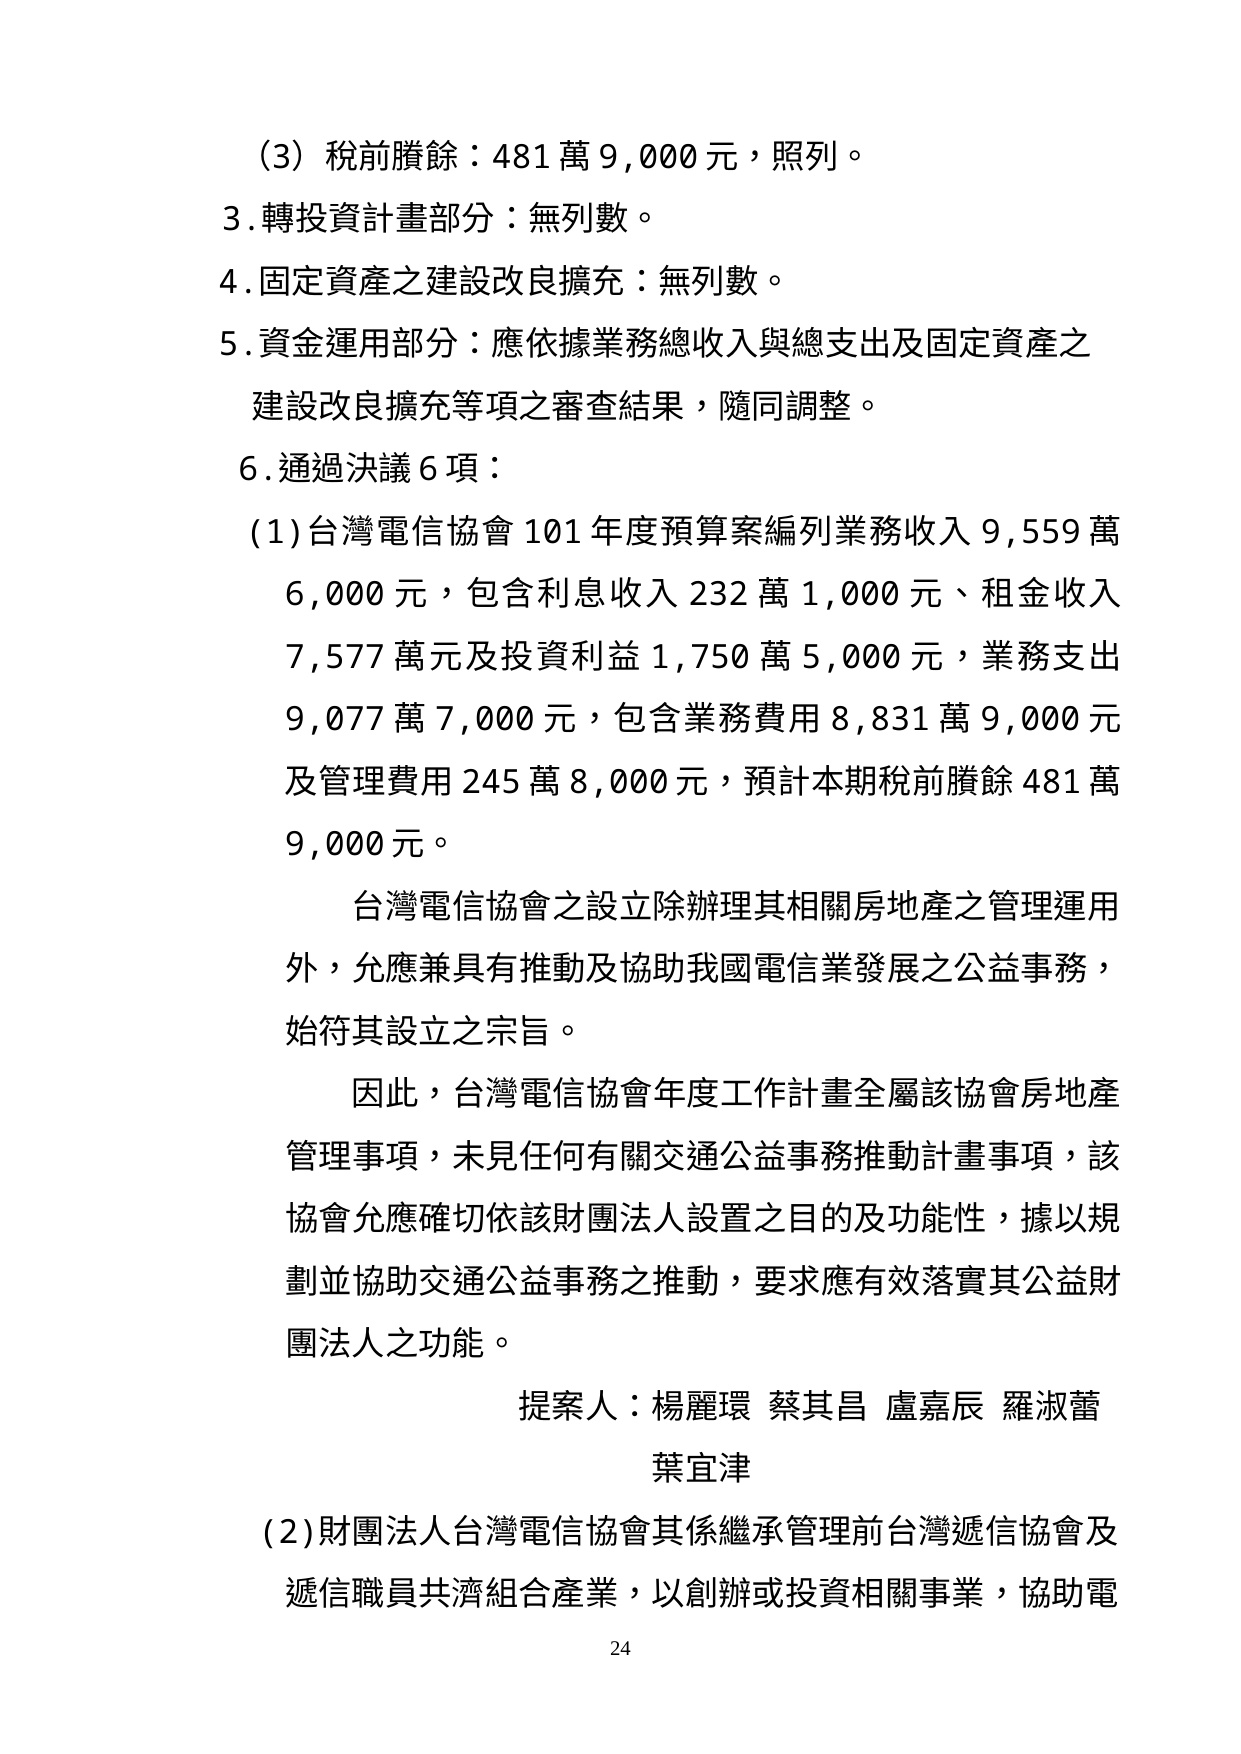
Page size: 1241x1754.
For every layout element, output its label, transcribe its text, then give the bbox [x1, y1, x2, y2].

text 台灣電信協會之設立除辦理其相關房地產之管理運用外，允應兼具有推動及協助我國電信業發展之公益事務，始符其設立之宗旨。 [285, 862, 1122, 1050]
text （3）稅前賸餘：481萬9,000元，照列。 [118, 112, 1122, 175]
text 6.通過決議6項： [118, 425, 1122, 487]
text (1)台灣電信協會101年度預算案編列業務收入9,559萬6,000元，包含利息收入232萬1,000元、租金收入7,577萬元及投資利益1,750萬5,000元，業務支出9,077萬7,000元，包含業務費用8,831萬9,000元及管理費用245萬8,000元，預計本期稅前賸餘481萬9,000元。 [181, 487, 1122, 862]
text 3.轉投資計畫部分：無列數。 [118, 175, 1122, 237]
text 提案人：楊麗環 蔡其昌 盧嘉辰 羅淑蕾 葉宜津 [518, 1362, 1122, 1487]
text 因此，台灣電信協會年度工作計畫全屬該協會房地產管理事項，未見任何有關交通公益事務推動計畫事項，該協會允應確切依該財團法人設置之目的及功能性，據以規劃並協助交通公益事務之推動，要求應有效落實其公益財團法人之功能。 [285, 1050, 1122, 1362]
text 4.固定資產之建設改良擴充：無列數。 [118, 237, 1122, 300]
text 5.資金運用部分：應依據業務總收入與總支出及固定資產之建設改良擴充等項之審查結果，隨同調整。 [218, 300, 1122, 425]
text (2)財團法人台灣電信協會其係繼承管理前台灣遞信協會及遞信職員共濟組合產業，以創辦或投資相關事業，協助電信業務發展及提升電信員工福利為宗旨。唯現今電信事業皆已開放民營，電信事業之發展亦隨著自由化腳步而蓬勃發展，電信員工福利亦屬各電信公司應為事項，台灣電信協會之功能業已功成身退。台灣電信協會之計畫或方針僅有產業管理運用計畫，與前成立宗旨完全無關。台灣電信協會坐擁龐大資產，但99年度決算數之業務支出甚較業務收入為多，顯現其連資產管理工作亦做不好，導致實質屬於國家之資產無法妥善利用。因此台灣電信協會應於101年度內召開董事會，建議將其資產全數捐予交通部後，並予解散。 [118, 1487, 1122, 1612]
